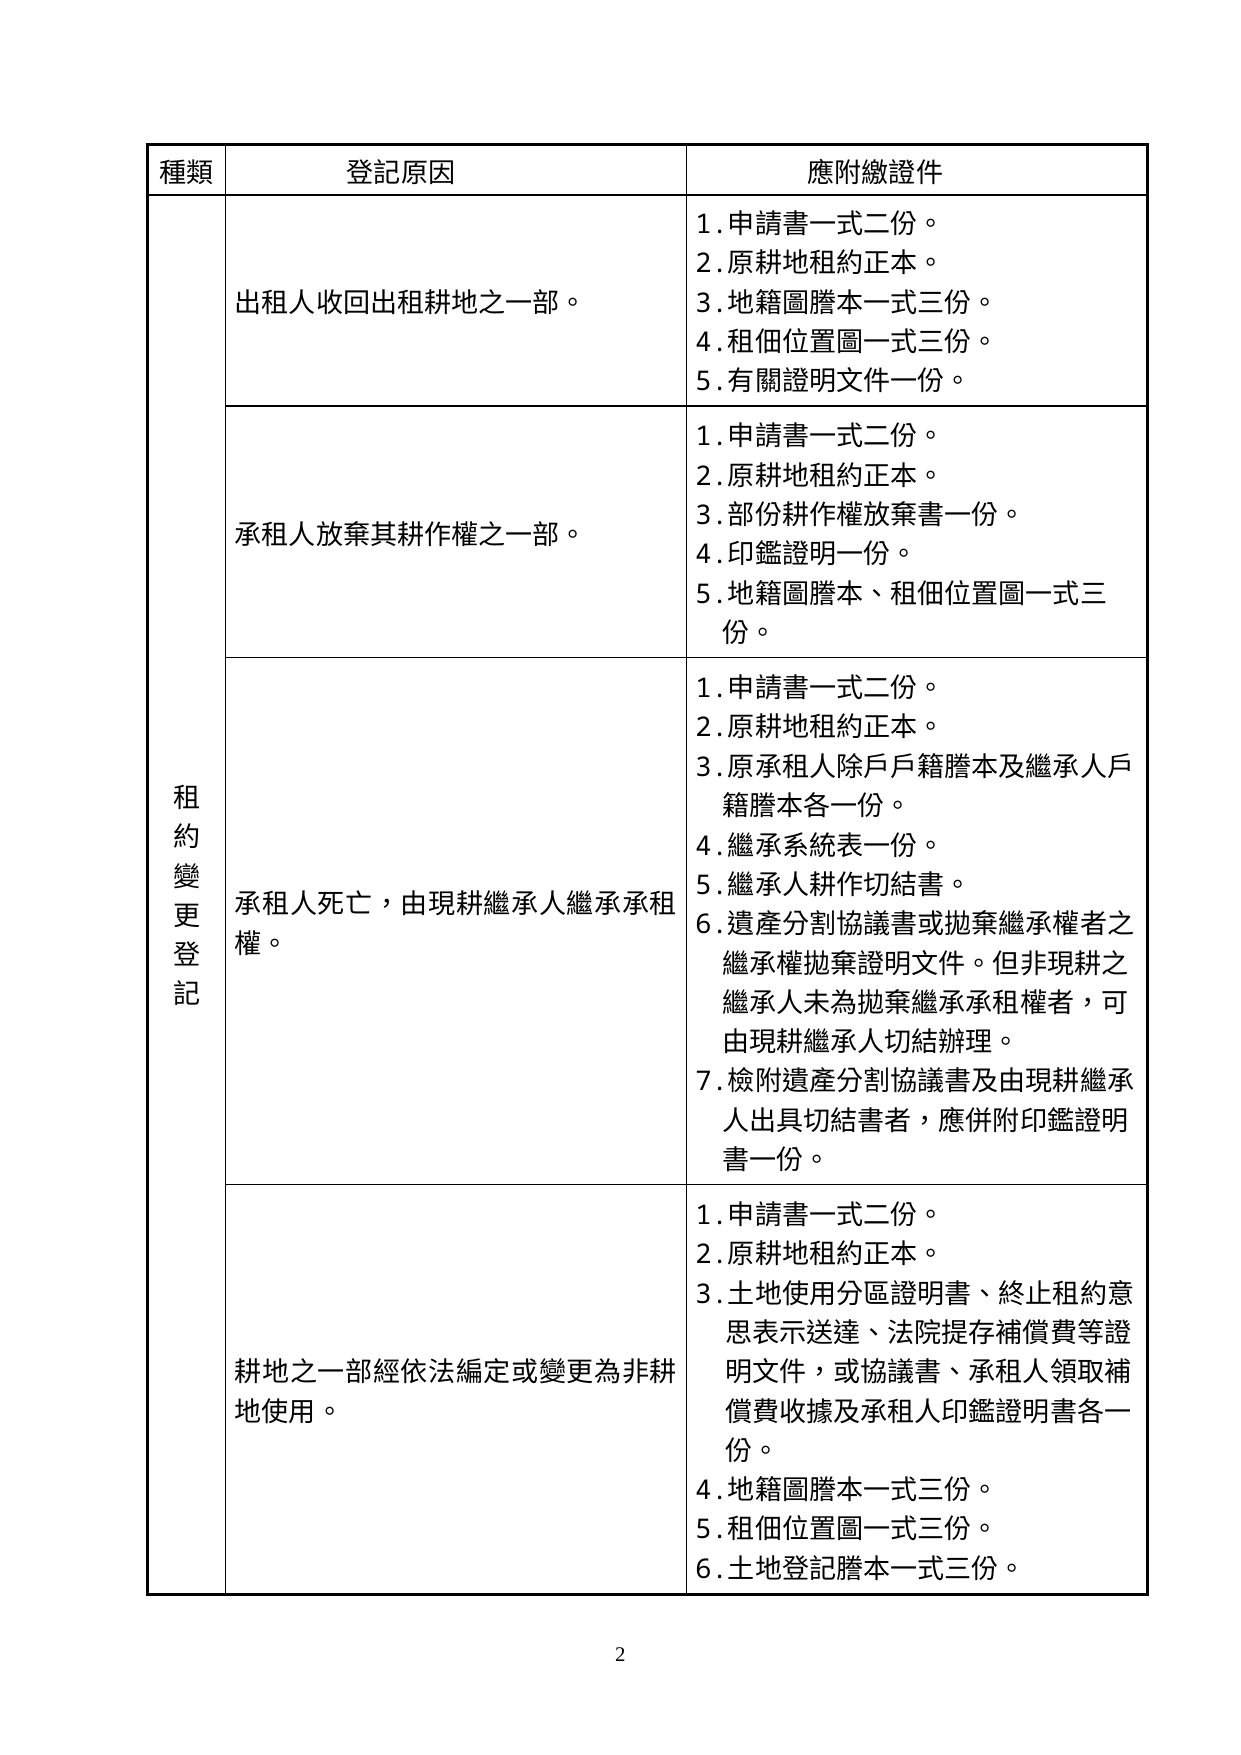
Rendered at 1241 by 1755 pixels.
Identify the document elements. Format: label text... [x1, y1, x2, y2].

table_cell 承租人放棄其耕作權之一部。 [226, 407, 686, 657]
table_header 種類 [149, 146, 225, 194]
table_header 應附繳證件 [687, 146, 1146, 194]
table_cell 1.申請書一式二份。 2.原耕地租約正本。 3.部份耕作權放棄書一份。 4.印鑑證明一份。 5.地籍圖謄本、租佃位置圖一式三份。 [687, 407, 1146, 657]
table_cell 耕地之一部經依法編定或變更為非耕地使用。 [226, 1185, 686, 1592]
table_cell 1.申請書一式二份。 2.原耕地租約正本。 3.地籍圖謄本一式三份。 4.租佃位置圖一式三份。 5.有關證明文件一份。 [687, 196, 1146, 405]
table_cell 承租人死亡，由現耕繼承人繼承承租權。 [226, 658, 686, 1183]
table_cell 1.申請書一式二份。 2.原耕地租約正本。 3.原承租人除戶戶籍謄本及繼承人戶籍謄本各一份。 4.繼承系統表一份。 5.繼承人耕作切結書。 6.遺產分割協議書或拋棄繼承權者之繼承權拋棄證明文件。但非現耕之繼承人未為拋棄繼承承租權者，可由現耕繼承人切結辦理。 7.檢附遺產分割協議書及由現耕繼承人出具切結書者，應併附印鑑證明書一份。 [687, 658, 1146, 1183]
table_cell 租約變更登記 [149, 196, 225, 1592]
table_cell 出租人收回出租耕地之一部。 [226, 196, 686, 405]
table_cell 1.申請書一式二份。 2.原耕地租約正本。 3.土地使用分區證明書、終止租約意思表示送達、法院提存補償費等證明文件，或協議書、承租人領取補償費收據及承租人印鑑證明書各一份。 4.地籍圖謄本一式三份。 5.租佃位置圖一式三份。 6.土地登記謄本一式三份。 [687, 1185, 1146, 1592]
table_header 登記原因 [226, 146, 686, 194]
